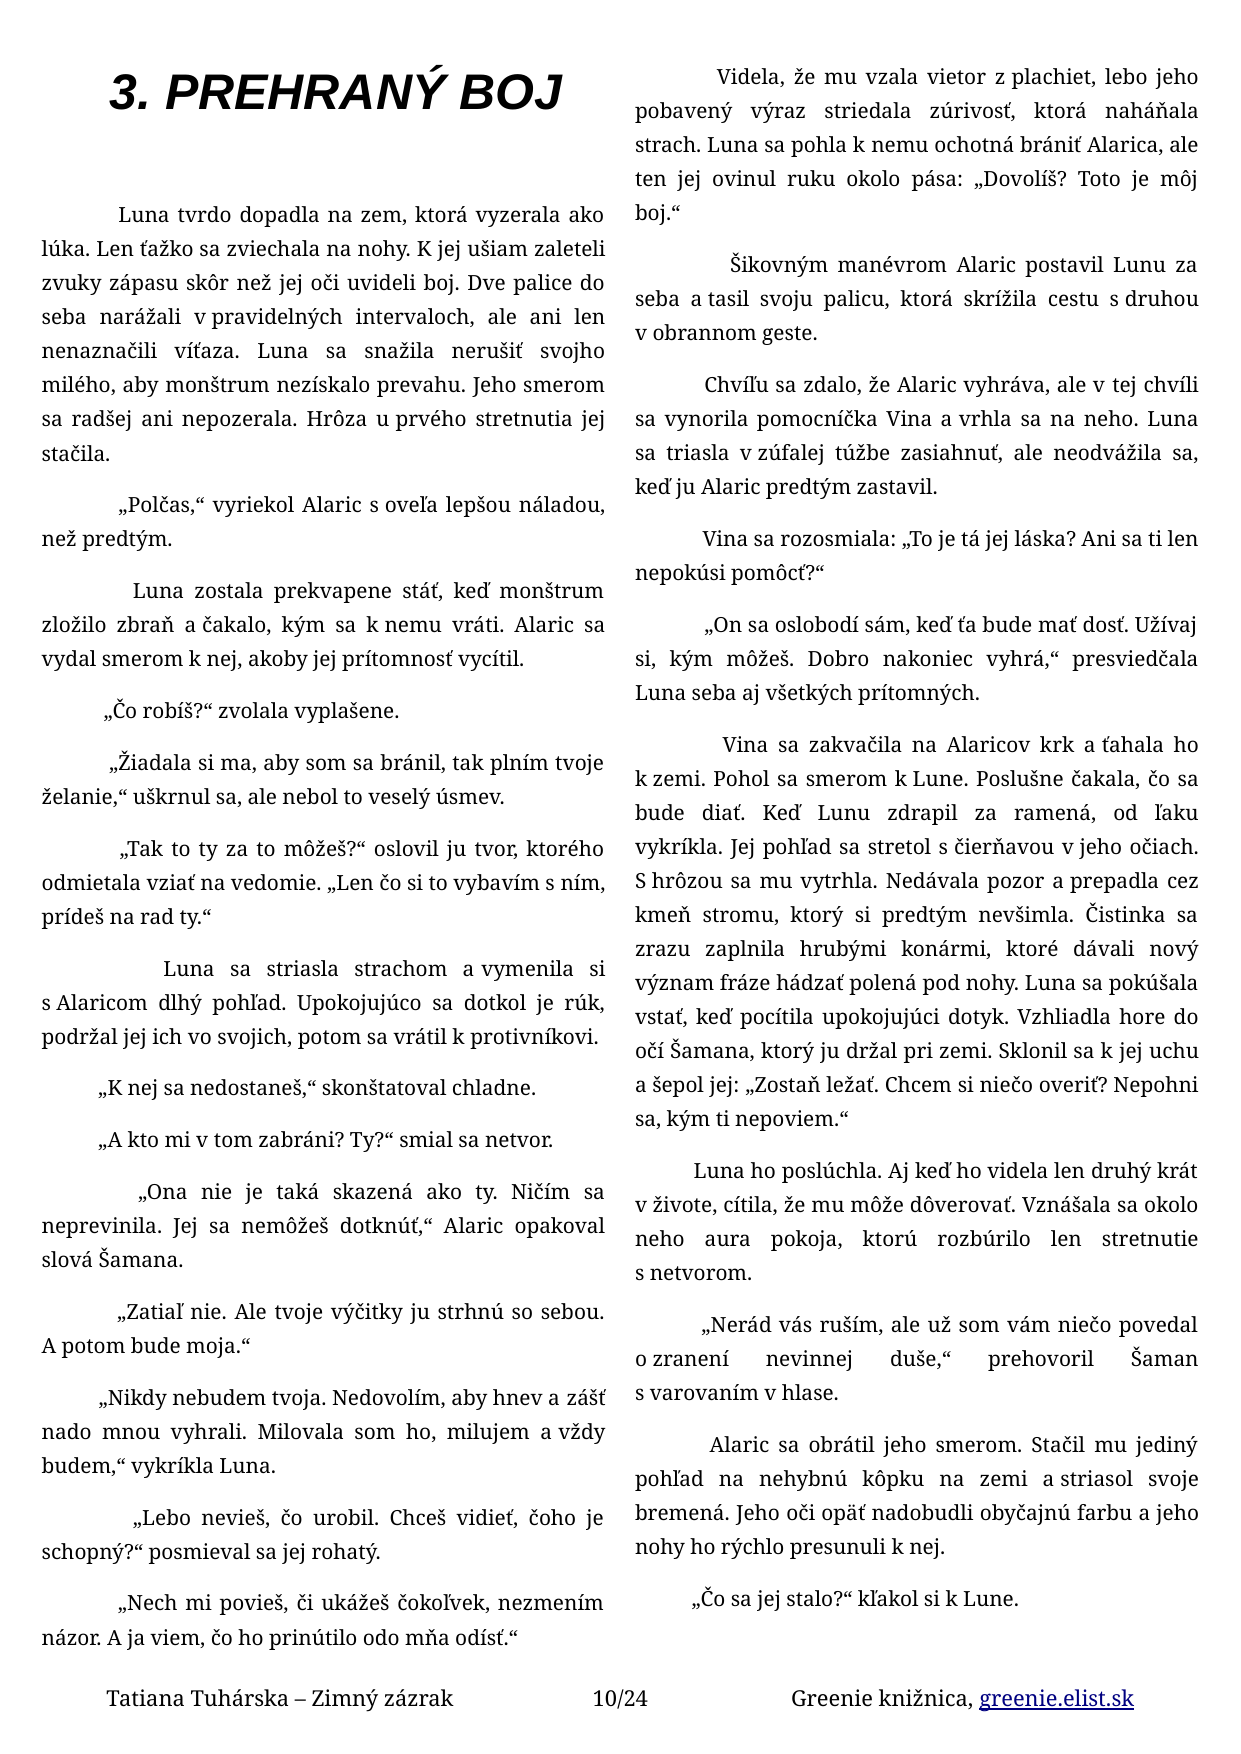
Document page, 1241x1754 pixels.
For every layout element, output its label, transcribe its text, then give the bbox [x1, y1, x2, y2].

text Chvíľu sa zdalo, že Alaric vyhráva, ale v tej chvíli sa vynorila pomocníčka Vina a vrhla sa na neho. Luna sa triasla v zúfalej túžbe zasiahnuť, ale neodvážila sa, keď ju Alaric predtým zastavil. [635, 370, 1199, 501]
text Luna ho poslúchla. Aj keď ho videla len druhý krát v živote, cítila, že mu môže dôverovať. Vznášala sa okolo neho aura pokoja, ktorú rozbúrilo len stretnutie s netvorom. [635, 1156, 1199, 1287]
text „Zatiaľ nie. Ale tvoje výčitky ju strhnú so sebou. A potom bude moja.“ [41, 1297, 605, 1359]
text „Nech mi povieš, či ukážeš čokoľvek, nezmením názor. A ja viem, čo ho prinútilo odo mňa odísť.“ [41, 1588, 605, 1651]
text Luna zostala prekvapene stáť, keď monštrum zložilo zbraň a čakalo, kým sa k nemu vráti. Alaric sa vydal smerom k nej, akoby jej prítomnosť vycítil. [41, 576, 605, 673]
text „Čo sa jej stalo?“ kľakol si k Lune. [635, 1584, 1199, 1612]
text „On sa oslobodí sám, keď ťa bude mať dosť. Užívaj si, kým môžeš. Dobro nakoniec vyhrá,“ presviedčala Luna seba aj všetkých prítomných. [635, 610, 1199, 706]
text Vina sa rozosmiala: „To je tá jej láska? Ani sa ti len nepokúsi pomôcť?“ [635, 524, 1199, 587]
text „Nikdy nebudem tvoja. Nedovolím, aby hnev a zášť nado mnou vyhrali. Milovala som ho, milujem a vždy budem,“ vykríkla Luna. [41, 1383, 605, 1479]
text Videla, že mu vzala vietor z plachiet, lebo jeho pobavený výraz striedala zúrivosť, ktorá naháňala strach. Luna sa pohla k nemu ochotná brániť Alarica, ale ten jej ovinul ruku okolo pása: „Dovolíš? Toto je môj boj.“ [635, 62, 1199, 227]
text Šikovným manévrom Alaric postavil Lunu za seba a tasil svoju palicu, ktorá skrížila cestu s druhou v obrannom geste. [635, 250, 1199, 347]
text „Lebo nevieš, čo urobil. Chceš vidieť, čoho je schopný?“ posmieval sa jej rohatý. [41, 1503, 605, 1565]
subtitle 3. PREHRANÝ BOJ [71, 62, 605, 120]
text „Nerád vás ruším, ale už som vám niečo povedal o zranení nevinnej duše,“ prehovoril Šaman s varovaním v hlase. [635, 1310, 1199, 1407]
text Vina sa zakvačila na Alaricov krk a ťahala ho k zemi. Pohol sa smerom k Lune. Poslušne čakala, čo sa bude diať. Keď Lunu zdrapil za ramená, od ľaku vykríkla. Jej pohľad sa stretol s čierňavou v jeho očiach. S hrôzou sa mu vytrhla. Nedávala pozor a prepadla cez kmeň stromu, ktorý si predtým nevšimla. Čistinka sa zrazu zaplnila hrubými konármi, ktoré dávali nový význam fráze hádzať polená pod nohy. Luna sa pokúšala vstať, keď pocítila upokojujúci dotyk. Vzhliadla hore do očí Šamana, ktorý ju držal pri zemi. Sklonil sa k jej uchu a šepol jej: „Zostaň ležať. Chcem si niečo overiť? Nepohni sa, kým ti nepoviem.“ [635, 730, 1199, 1133]
text „Polčas,“ vyriekol Alaric s oveľa lepšou náladou, než predtým. [41, 490, 605, 553]
text Luna sa striasla strachom a vymenila si s Alaricom dlhý pohľad. Upokojujúco sa dotkol je rúk, podržal jej ich vo svojich, potom sa vrátil k protivníkovi. [41, 954, 605, 1050]
text Alaric sa obrátil jeho smerom. Stačil mu jediný pohľad na nehybnú kôpku na zemi a striasol svoje bremená. Jeho oči opäť nadobudli obyčajnú farbu a jeho nohy ho rýchlo presunuli k nej. [635, 1430, 1199, 1561]
text Luna tvrdo dopadla na zem, ktorá vyzerala ako lúka. Len ťažko sa zviechala na nohy. K jej ušiam zaleteli zvuky zápasu skôr než jej oči uvideli boj. Dve palice do seba narážali v pravidelných intervaloch, ale ani len nenaznačili víťaza. Luna sa snažila nerušiť svojho milého, aby monštrum nezískalo prevahu. Jeho smerom sa radšej ani nepozerala. Hrôza u prvého stretnutia jej stačila. [41, 200, 605, 467]
text „Žiadala si ma, aby som sa bránil, tak plním tvoje želanie,“ uškrnul sa, ale nebol to veselý úsmev. [41, 748, 605, 810]
text „K nej sa nedostaneš,“ skonštatoval chladne. [41, 1073, 605, 1102]
text „Čo robíš?“ zvolala vyplašene. [41, 696, 605, 724]
text „A kto mi v tom zabráni? Ty?“ smial sa netvor. [41, 1125, 605, 1154]
text „Tak to ty za to môžeš?“ oslovil ju tvor, ktorého odmietala vziať na vedomie. „Len čo si to vybavím s ním, prídeš na rad ty.“ [41, 834, 605, 930]
text „Ona nie je taká skazená ako ty. Ničím sa neprevinila. Jej sa nemôžeš dotknúť,“ Alaric opakoval slová Šamana. [41, 1177, 605, 1274]
